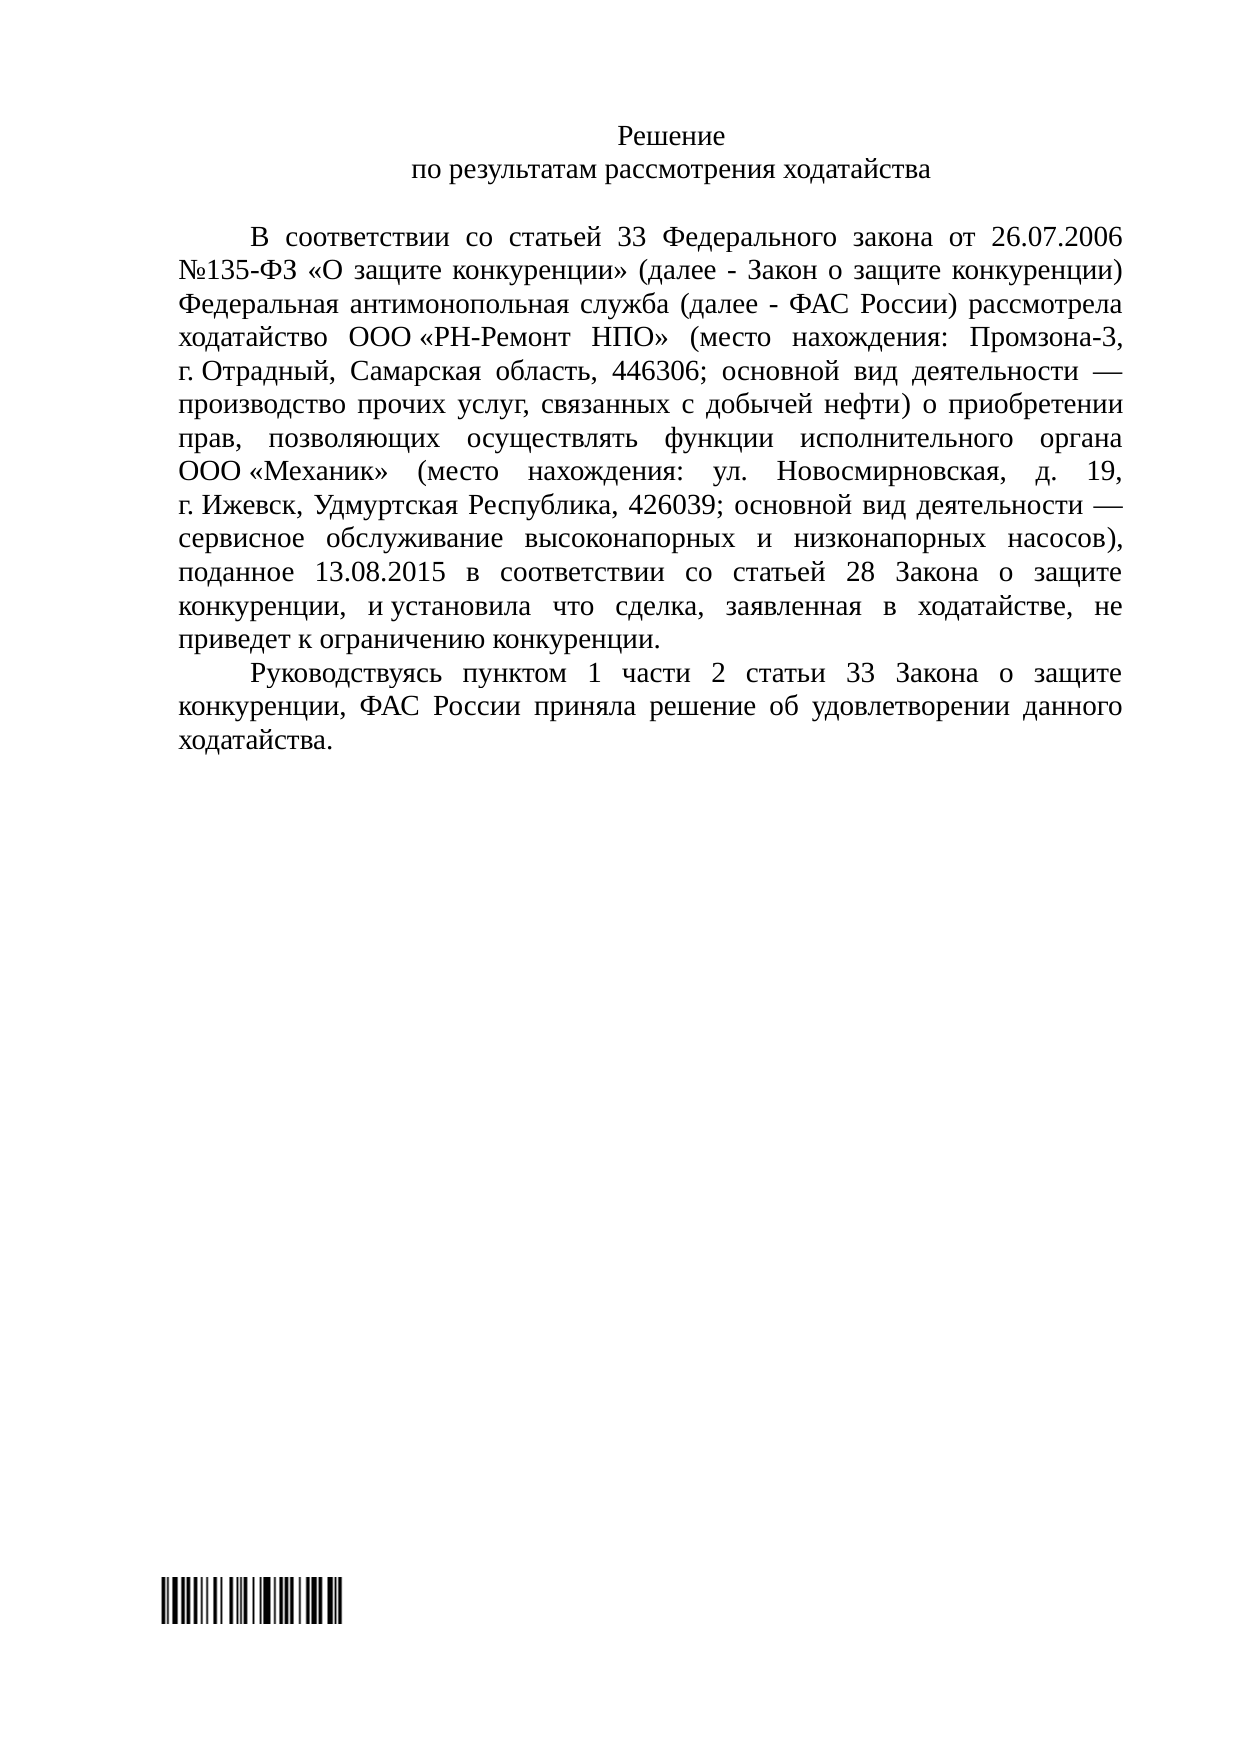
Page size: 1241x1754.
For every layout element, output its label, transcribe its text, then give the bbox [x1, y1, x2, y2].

text В соответствии со статьей 33 Федерального закона от 26.07.2006 №135‑ФЗ «О защите конкуренции» (далее - Закон о защите конкуренции) Федеральная антимонопольная служба (далее - ФАС России) рассмотрела ходатайство ООО «РН-Ремонт НПО» (место нахождения: Промзона-3, г. Отрадный, Самарская область, 446306; основной вид деятельности — производство прочих услуг, связанных с добычей нефти) о приобретении прав, позволяющих осуществлять функции исполнительного органа ООО «Механик» (место нахождения: ул. Новосмирновская, д. 19, г. Ижевск, Удмуртская Республика, 426039; основной вид деятельности — сервисное обслуживание высоконапорных и низконапорных насосов), поданное 13.08.2015 в соответствии со статьей 28 Закона о защите конкуренции, и установила что сделка, заявленная в ходатайстве, не приведет к ограничению конкуренции. [178, 219, 1123, 655]
text Руководствуясь пунктом 1 части 2 статьи 33 Закона о защите конкуренции, ФАС России приняла решение об удовлетворении данного ходатайства. [178, 655, 1123, 755]
text Решение [147, 118, 1123, 152]
text по результатам рассмотрения ходатайства [147, 152, 1123, 185]
picture [146, 1577, 360, 1624]
